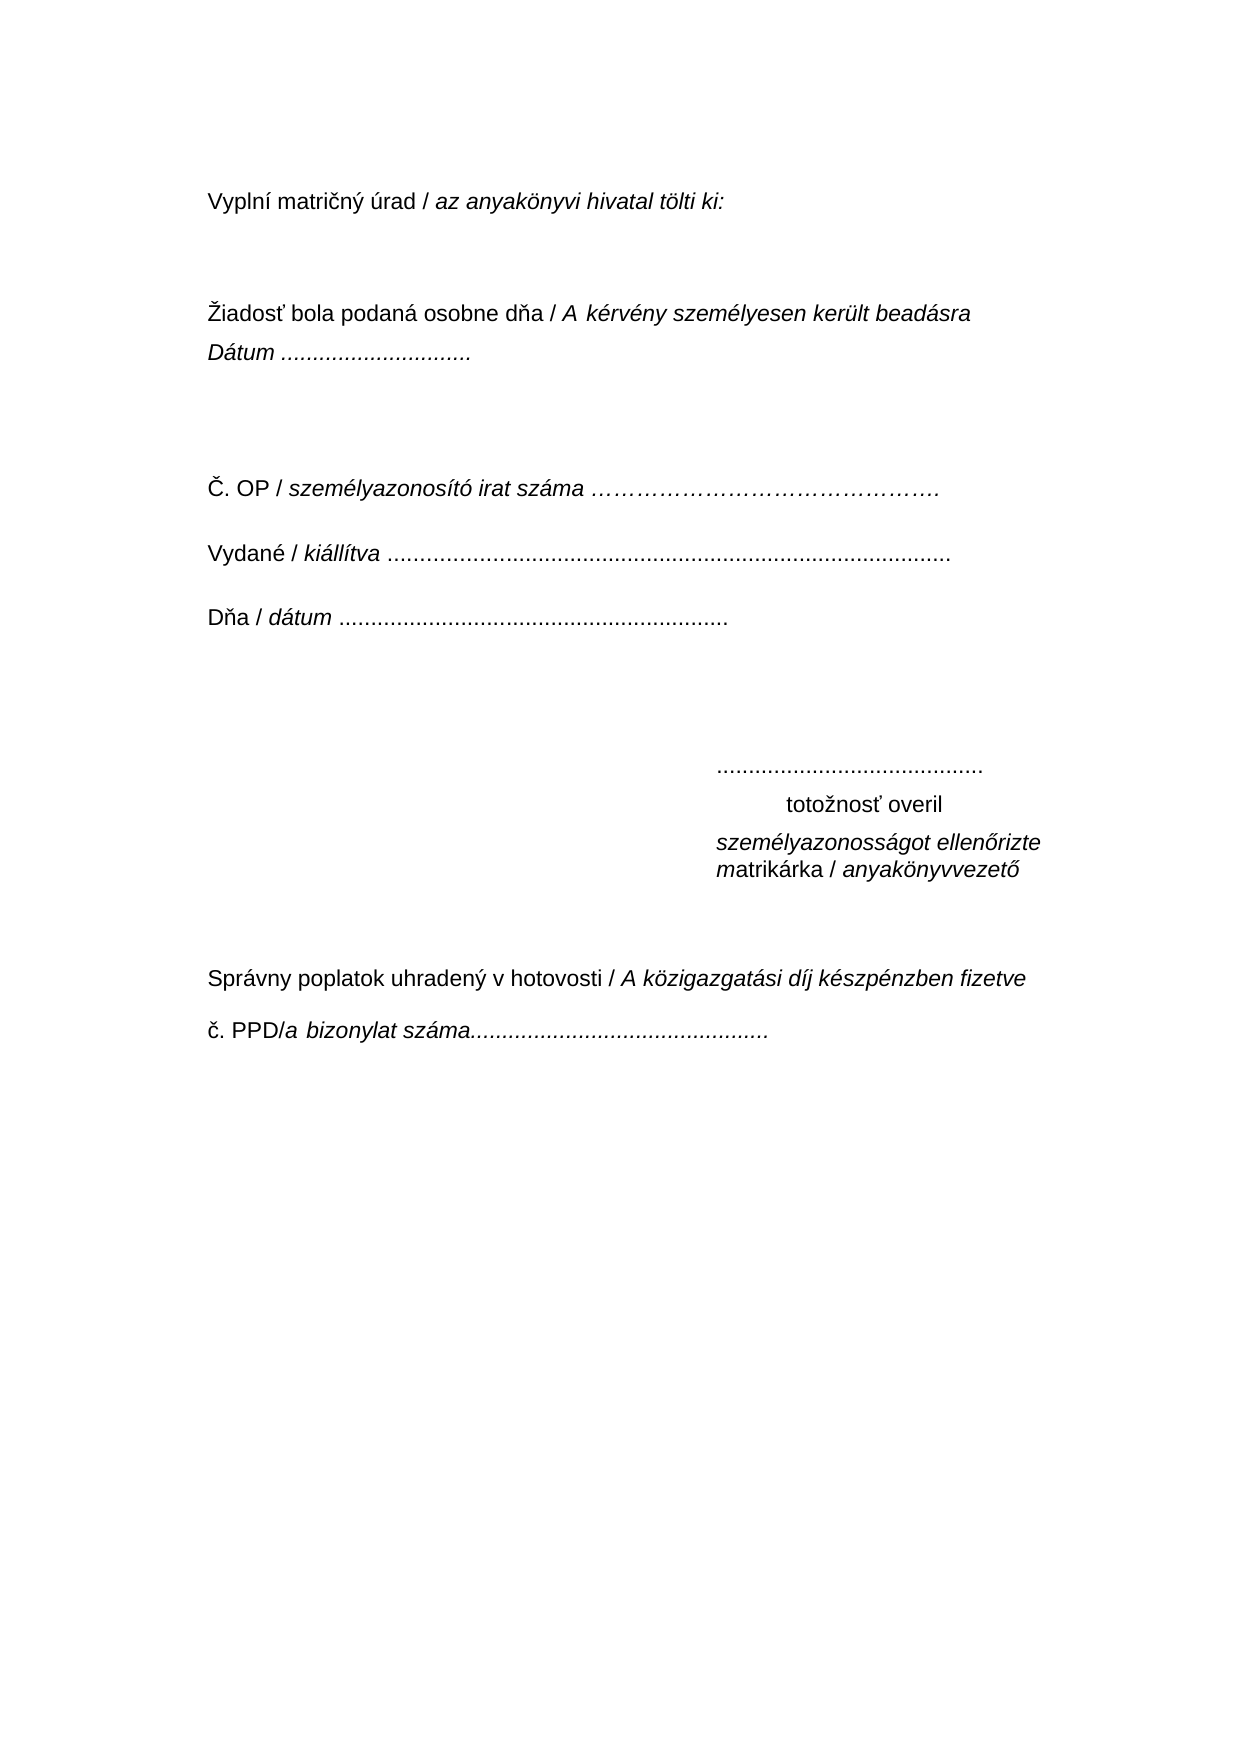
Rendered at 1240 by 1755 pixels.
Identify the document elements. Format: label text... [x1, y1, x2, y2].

text Žiadosť bola podaná osobne dňa / A kérvény személyesen került beadásra [207, 299, 1120, 326]
text Dátum .............................. [207, 339, 1120, 365]
text totožnosť overil [716, 791, 1120, 817]
text Č. OP / személyazonosító irat száma ………………………………………. [207, 475, 1120, 502]
text Dňa / dátum ................................... [207, 604, 1120, 631]
text .......................................... [716, 752, 1120, 778]
text Vyplní matričný úrad / az anyakönyvi hivatal tölti ki: [207, 188, 1120, 214]
text Správny poplatok uhradený v hotovosti / A közigazgatási díj készpénzben fizetve [207, 965, 1120, 992]
text č. PPD/a bizonylat száma............................................... [207, 1017, 1120, 1044]
text személyazonosságot ellenőrizte matrikárka / anyakönyvvezető [716, 829, 1120, 882]
text Vydané / kiállítva ...................................................................... [207, 540, 1120, 566]
